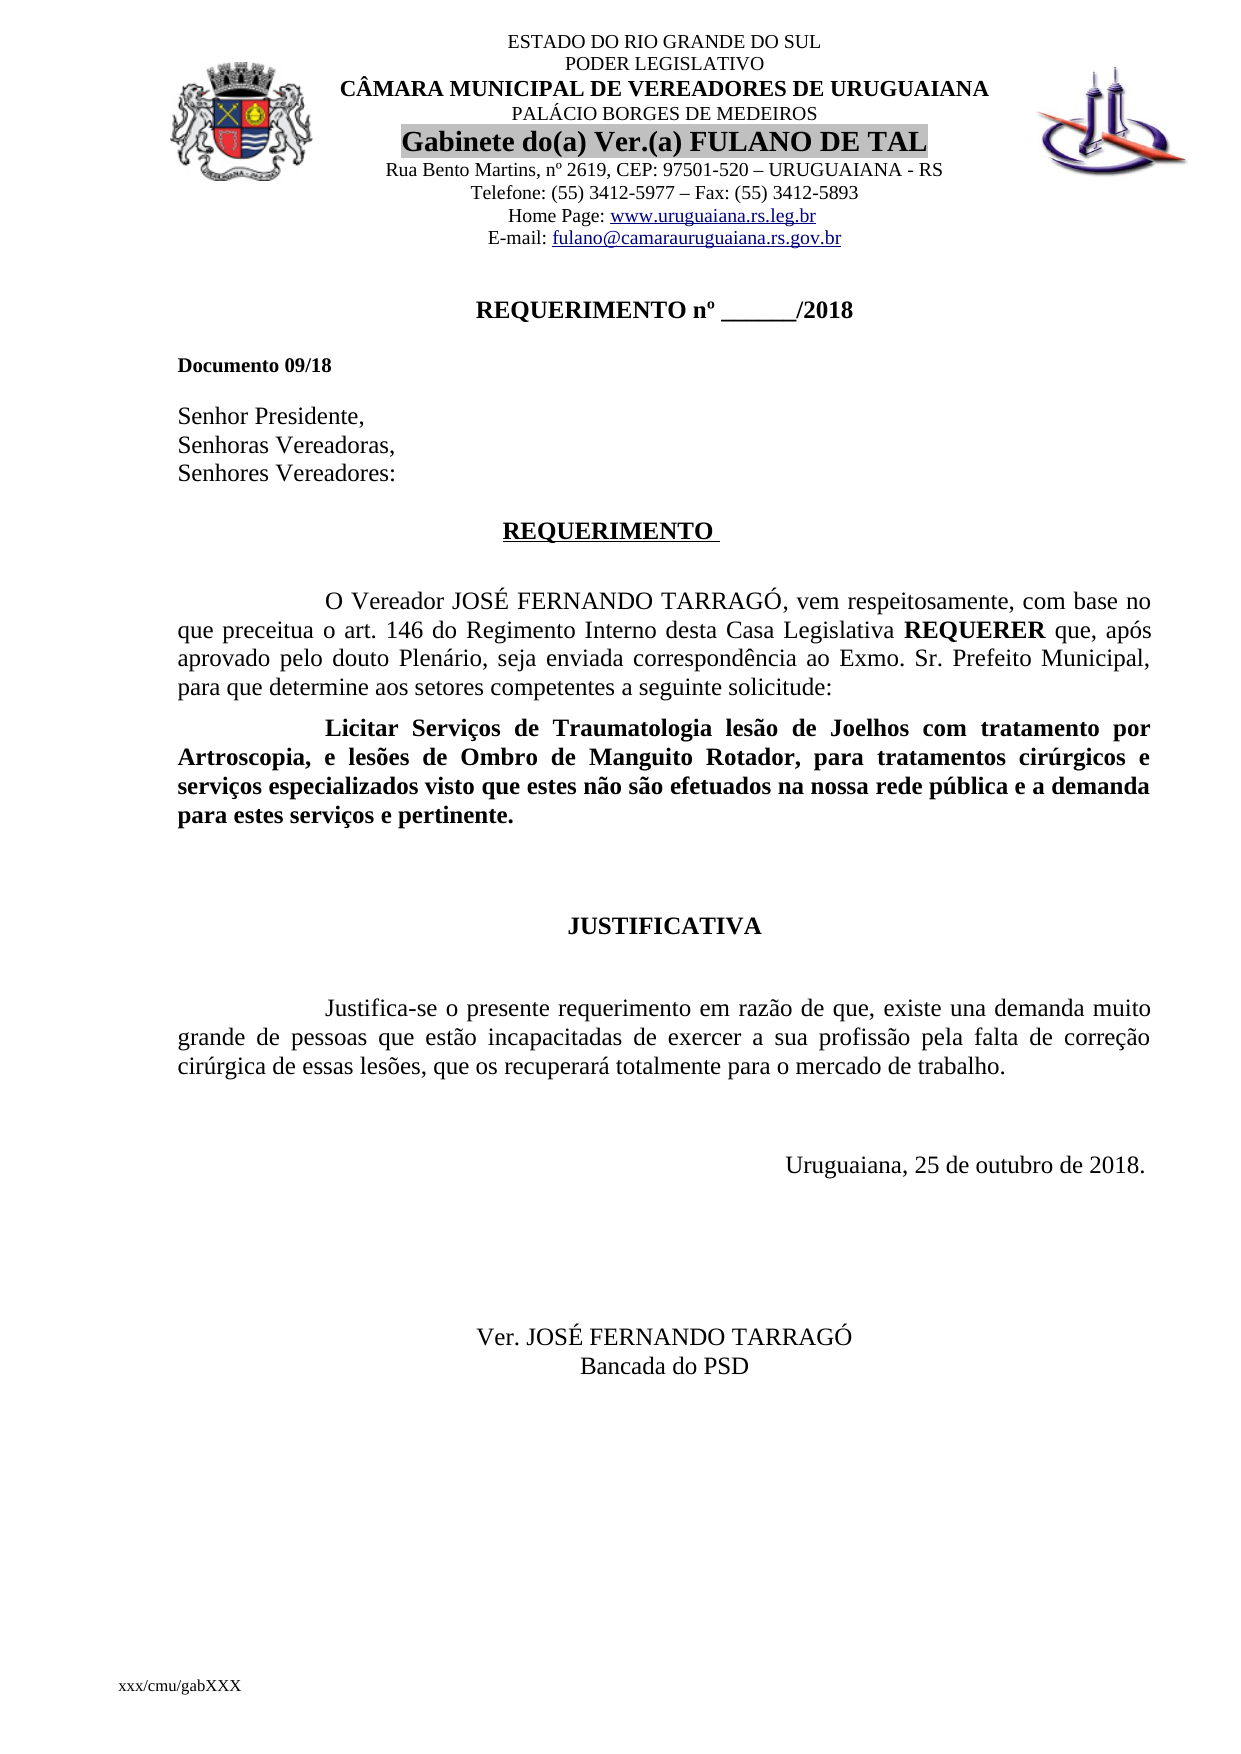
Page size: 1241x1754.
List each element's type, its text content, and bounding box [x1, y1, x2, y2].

text Ver. JOSÉ FERNANDO TARRAGÓ [177, 1322, 1152, 1351]
picture [170, 62, 313, 181]
text Senhoras Vereadoras, [177, 430, 1152, 458]
text Justifica-se o presente requerimento em razão de que, existe una demanda muito grande de pessoas que estão incapacitadas de exercer a sua profissão pela falta de correção cirúrgica de essas lesões, que os recuperará totalmente para o mercado de trabalho. [177, 993, 1152, 1108]
text Licitar Serviços de Traumatologia lesão de Joelhos com tratamento por Artroscopia, e lesões de Ombro de Manguito Rotador, para tratamentos cirúrgicos e serviços especializados visto que estes não são efetuados na nossa rede pública e a demanda para estes serviços e pertinente. [177, 713, 1152, 828]
text Bancada do PSD [177, 1351, 1152, 1380]
text JUSTIFICATIVA [177, 911, 1152, 940]
picture [1032, 62, 1189, 181]
text Senhores Vereadores: [177, 458, 1152, 487]
text Uruguaiana, 25 de outubro de 2018. [177, 1150, 1152, 1178]
text Senhor Presidente, [177, 401, 1152, 430]
text O Vereador JOSÉ FERNANDO TARRAGÓ, vem respeitosamente, com base no que preceitua o art. 146 do Regimento Interno desta Casa Legislativa REQUERER que, após aprovado pelo douto Plenário, seja enviada correspondência ao Exmo. Sr. Prefeito Municipal, para que determine aos setores competentes a seguinte solicitude: [177, 586, 1152, 701]
text REQUERIMENTO nº ______/2018 [177, 295, 1152, 324]
text Documento 09/18 [177, 353, 1152, 377]
text REQUERIMENTO [177, 516, 1152, 545]
